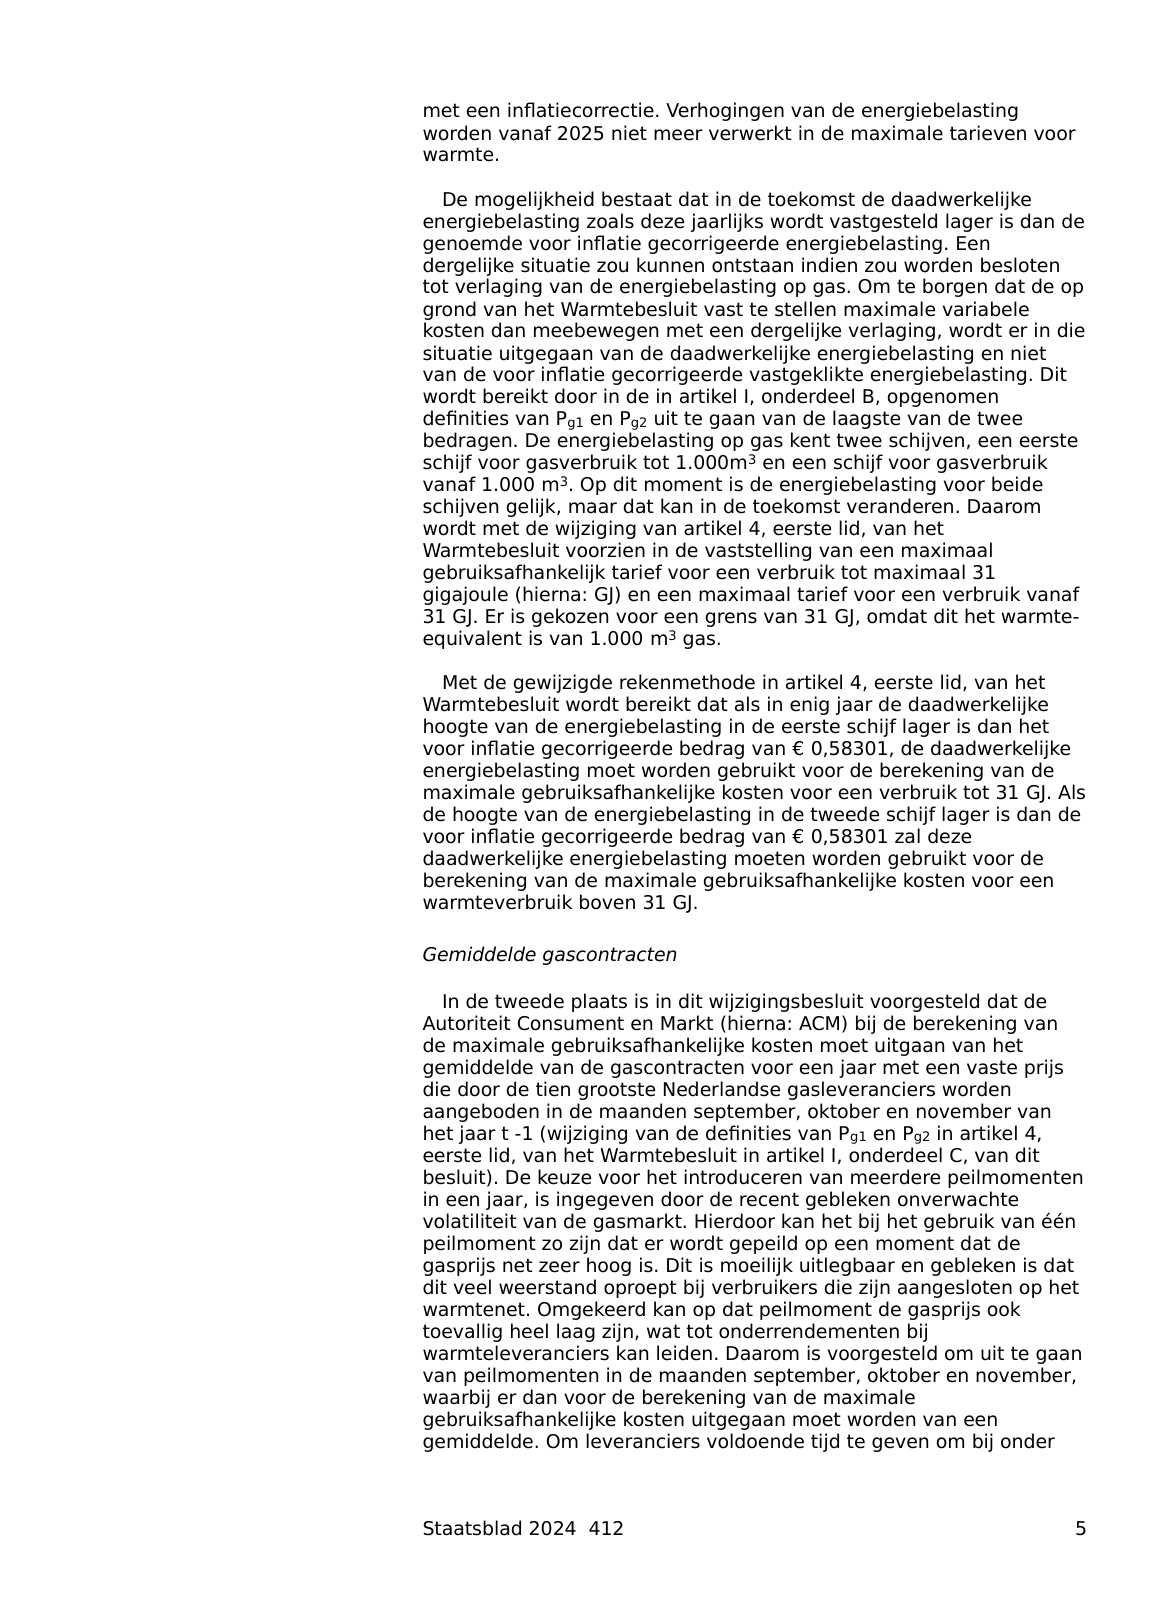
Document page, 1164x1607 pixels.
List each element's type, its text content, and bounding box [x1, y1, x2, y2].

text De mogelijkheid bestaat dat in de toekomst de daadwerkelijke energiebelasting zoals deze jaarlijks wordt vastgesteld lager is dan de genoemde voor inflatie gecorrigeerde energiebelasting. Een dergelijke situatie zou kunnen ontstaan indien zou worden besloten tot verlaging van de energiebelasting op gas. Om te borgen dat de op grond van het Warmtebesluit vast te stellen maximale variabele kosten dan meebewegen met een dergelijke verlaging, wordt er in die situatie uitgegaan van de daadwerkelijke energiebelasting en niet van de voor inflatie gecorrigeerde vastgeklikte energiebelasting. Dit wordt bereikt door in de in artikel I, onderdeel B, opgenomen definities van Pg1 en Pg2 uit te gaan van de laagste van de twee bedragen. De energiebelasting op gas kent twee schijven, een eerste schijf voor gasverbruik tot 1.000m3 en een schijf voor gasverbruik vanaf 1.000 m3. Op dit moment is de energiebelasting voor beide schijven gelijk, maar dat kan in de toekomst veranderen. Daarom wordt met de wijziging van artikel 4, eerste lid, van het Warmtebesluit voorzien in de vaststelling van een maximaal gebruiksafhankelijk tarief voor een verbruik tot maximaal 31 gigajoule (hierna: GJ) en een maximaal tarief voor een verbruik vanaf 31 GJ. Er is gekozen voor een grens van 31 GJ, omdat dit het warmte-equivalent is van 1.000 m3 gas. [422, 188, 1087, 650]
text In de tweede plaats is in dit wijzigingsbesluit voorgesteld dat de Autoriteit Consument en Markt (hierna: ACM) bij de berekening van de maximale gebruiksafhankelijke kosten moet uitgaan van het gemiddelde van de gascontracten voor een jaar met een vaste prijs die door de tien grootste Nederlandse gasleveranciers worden aangeboden in de maanden september, oktober en november van het jaar t -1 (wijziging van de definities van Pg1 en Pg2 in artikel 4, eerste lid, van het Warmtebesluit in artikel I, onderdeel C, van dit besluit). De keuze voor het introduceren van meerdere peilmomenten in een jaar, is ingegeven door de recent gebleken onverwachte volatiliteit van de gasmarkt. Hierdoor kan het bij het gebruik van één peilmoment zo zijn dat er wordt gepeild op een moment dat de gasprijs net zeer hoog is. Dit is moeilijk uitlegbaar en gebleken is dat dit veel weerstand oproept bij verbruikers die zijn aangesloten op het warmtenet. Omgekeerd kan op dat peilmoment de gasprijs ook toevallig heel laag zijn, wat tot onderrendementen bij warmteleveranciers kan leiden. Daarom is voorgesteld om uit te gaan van peilmomenten in de maanden september, oktober en november, waarbij er dan voor de berekening van de maximale gebruiksafhankelijke kosten uitgegaan moet worden van een gemiddelde. Om leveranciers voldoende tijd te geven om bij onder [422, 991, 1087, 1453]
text met een inflatiecorrectie. Verhogingen van de energiebelasting worden vanaf 2025 niet meer verwerkt in de maximale tarieven voor warmte. [422, 100, 1087, 166]
text Met de gewijzigde rekenmethode in artikel 4, eerste lid, van het Warmtebesluit wordt bereikt dat als in enig jaar de daadwerkelijke hoogte van de energiebelasting in de eerste schijf lager is dan het voor inflatie gecorrigeerde bedrag van € 0,58301, de daadwerkelijke energiebelasting moet worden gebruikt voor de berekening van de maximale gebruiksafhankelijke kosten voor een verbruik tot 31 GJ. Als de hoogte van de energiebelasting in de tweede schijf lager is dan de voor inflatie gecorrigeerde bedrag van € 0,58301 zal deze daadwerkelijke energiebelasting moeten worden gebruikt voor de berekening van de maximale gebruiksafhankelijke kosten voor een warmteverbruik boven 31 GJ. [422, 672, 1087, 914]
subtitle Gemiddelde gascontracten [422, 944, 1087, 966]
